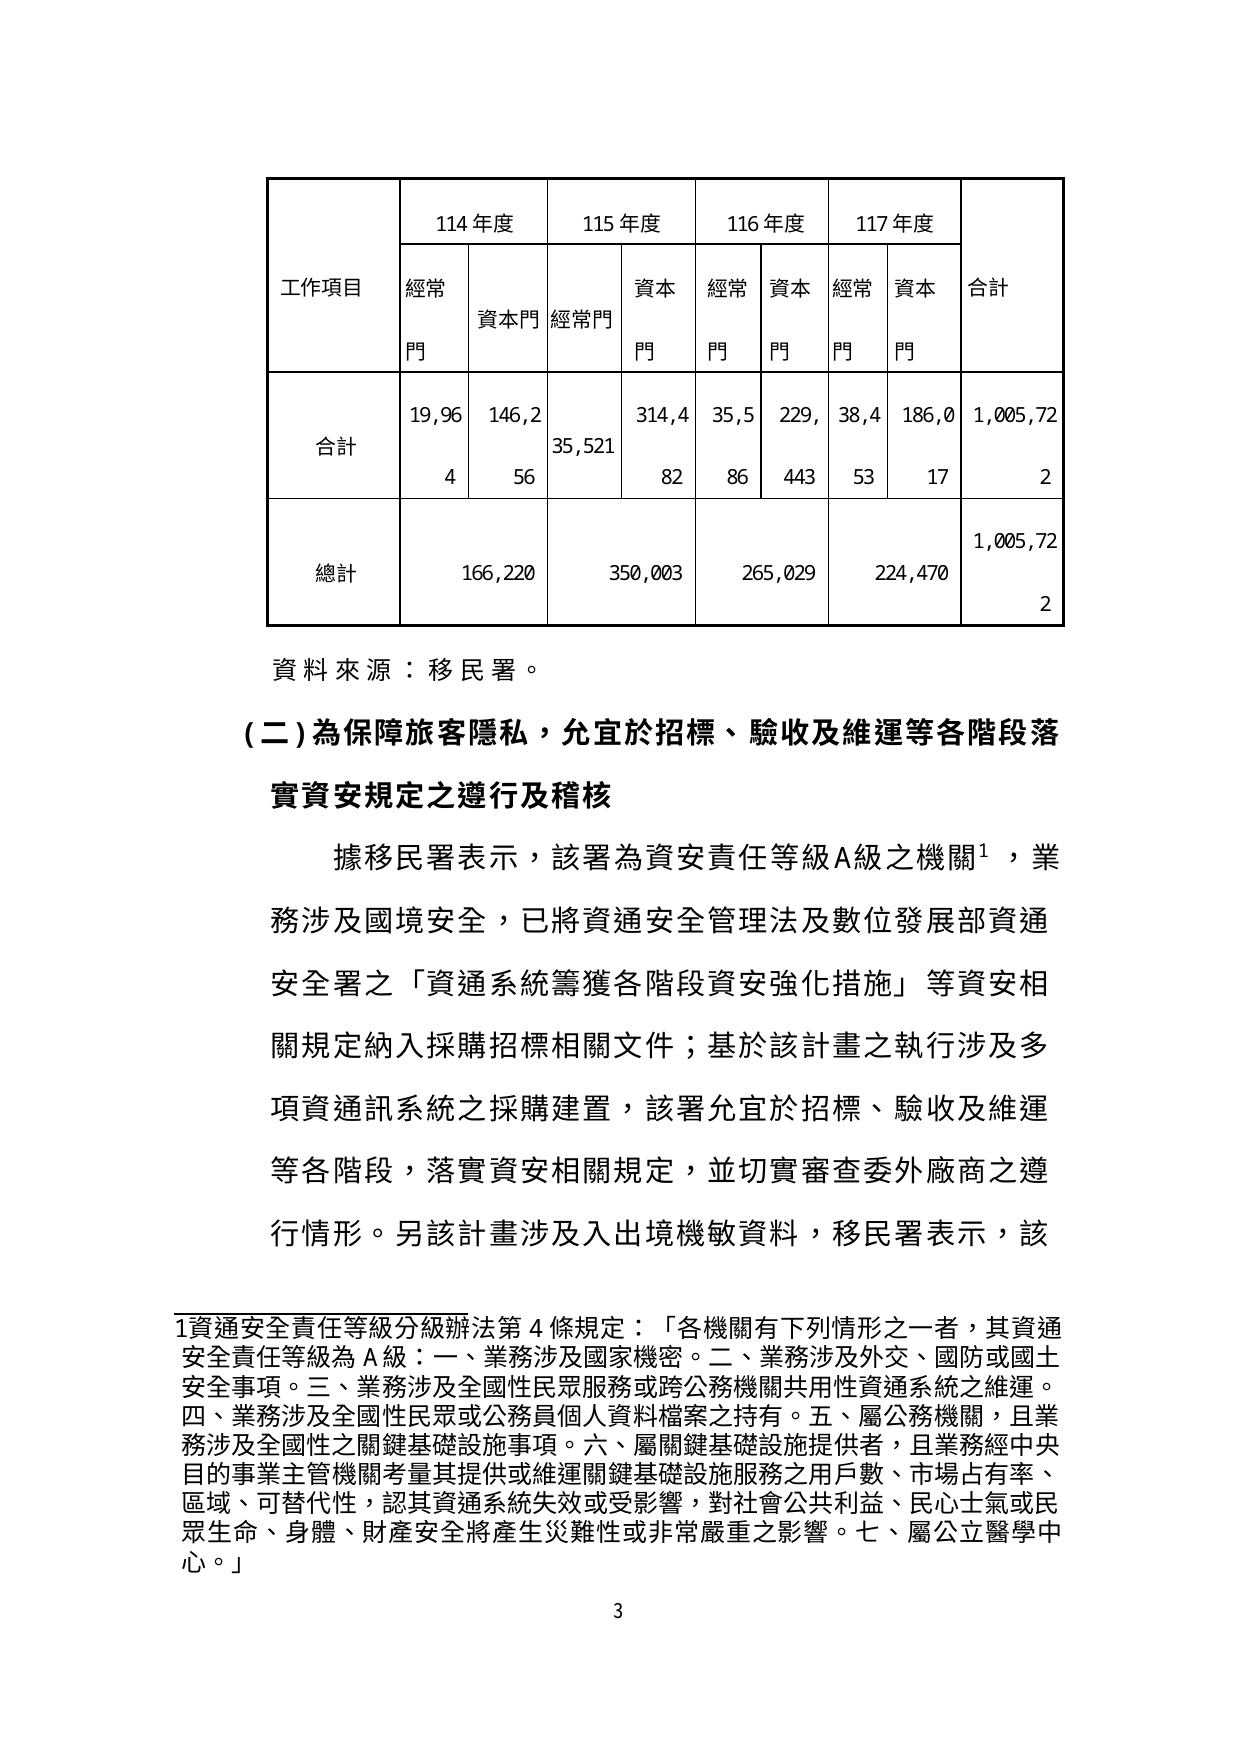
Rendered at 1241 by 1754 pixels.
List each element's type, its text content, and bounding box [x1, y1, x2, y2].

table_cell 38,453 [829, 373, 887, 497]
text (二)為保障旅客隱私，允宜於招標、驗收及維運等各階段落實資安規定之遵行及稽核 [234, 690, 1061, 815]
table_cell 1,005,722 [962, 499, 1062, 624]
table_cell 總計 [269, 499, 399, 624]
table_cell 35,521 [548, 373, 621, 497]
table_cell 經常門 [548, 245, 621, 371]
table_header 合計 [962, 180, 1062, 371]
table_cell 35,586 [696, 373, 760, 497]
table_cell 186,017 [888, 373, 960, 497]
table_header 115年度 [548, 180, 695, 243]
text 資通安全責任等級分級辦法第4條規定：「各機關有下列情形之一者，其資通安全責任等級為A級：一、業務涉及國家機密。二、業務涉及外交、國防或國土安全事項。三、業務涉及全國性民眾服務或跨公務機關共用性資通系統之維運。四、業務涉及全國性民眾或公務員個人資料檔案之持有。五、屬公務機關，且業務涉及全國性之關鍵基礎設施事項。六、屬關鍵基礎設施提供者，且業務經中央目的事業主管機關考量其提供或維運關鍵基礎設施服務之用戶數、市場占有率、區域、可替代性，認其資通系統失效或受影響，對社會公共利益、民心士氣或民眾生命、身體、財產安全將產生災難性或非常嚴重之影響。七、屬公立醫學中心。」 [174, 1314, 1063, 1577]
table_header 工作項目 [269, 180, 399, 371]
text 據移民署表示，該署為資安責任等級A級之機關，業務涉及國境安全，已將資通安全管理法及數位發展部資通安全署之「資通系統籌獲各階段資安強化措施」等資安相關規定納入採購招標相關文件；基於該計畫之執行涉及多項資通訊系統之採購建置，該署允宜於招標、驗收及維運等各階段，落實資安相關規定，並切實審查委外廠商之遵行情形。另該計畫涉及入出境機敏資料，移民署表示，該署重要核心資通系統經第三方機構稽核審查通過取得ISO 27001（資訊安全管理系統標準）及ISO 27701（隱私資訊管理系統標準）證書，已符合國際標準；基此，該署允宜落實辦理每年之內部稽核及對委外廠商之稽核作業，滾動檢討資安及個資相關規定，俾保障資安及維護旅客隱私。 [264, 815, 1061, 1252]
table_cell 19,964 [401, 373, 468, 497]
table_cell 314,482 [622, 373, 695, 497]
table_header 114年度 [401, 180, 547, 243]
table_cell 經常門 [829, 245, 887, 371]
table_header 117年度 [829, 180, 960, 243]
table_cell 經常門 [696, 245, 760, 371]
table_cell 資本門 [762, 245, 828, 371]
text 資料來源：移民署。 [264, 627, 1061, 690]
table_cell 1,005,722 [962, 373, 1062, 497]
table_cell 合計 [269, 373, 399, 497]
table_cell 資本門 [888, 245, 960, 371]
table_cell 229,443 [762, 373, 828, 497]
table_cell 224,470 [829, 499, 960, 624]
table_cell 經常門 [401, 245, 468, 371]
table_cell 265,029 [696, 499, 828, 624]
table_cell 資本門 [622, 245, 695, 371]
table_cell 資本門 [469, 245, 547, 371]
table_cell 350,003 [548, 499, 695, 624]
table_cell 166,220 [401, 499, 547, 624]
table_header 116年度 [696, 180, 828, 243]
table_cell 146,256 [469, 373, 547, 497]
